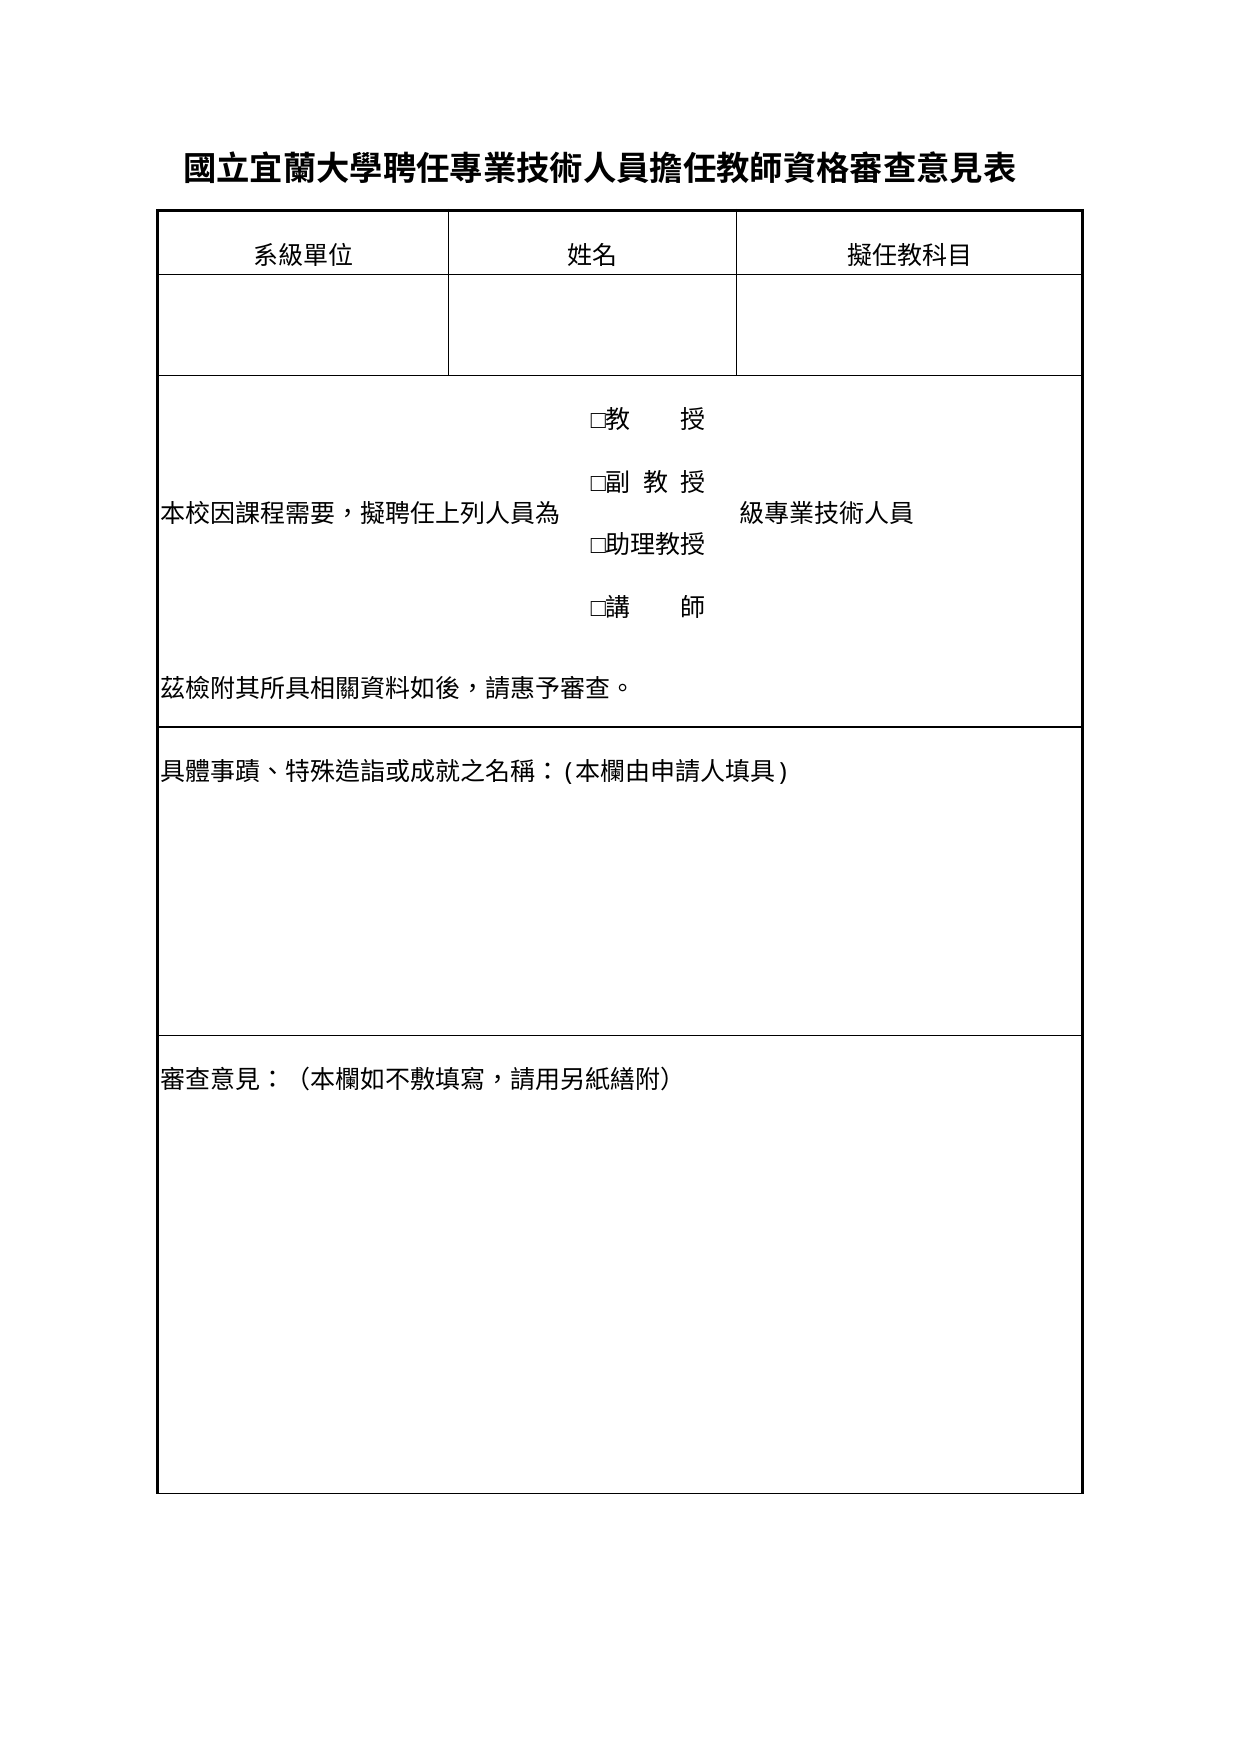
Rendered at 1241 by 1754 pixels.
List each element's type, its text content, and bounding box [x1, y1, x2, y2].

table_header 系級單位 [159, 212, 448, 274]
table_cell [737, 275, 1081, 375]
table_cell 審查意見：（本欄如不敷填寫，請用另紙繕附） [159, 1036, 1081, 1493]
table_cell [449, 275, 736, 375]
table_header 姓名 [449, 212, 736, 274]
table_cell 具體事蹟、特殊造詣或成就之名稱：(本欄由申請人填具) [159, 728, 1081, 1035]
table_cell 級專業技術人員 [736, 376, 1081, 626]
table_cell □教 授 □副 教 授 □助理教授 □講 師 [588, 376, 736, 626]
table_cell 本校因課程需要，擬聘任上列人員為 [159, 376, 588, 626]
text 國立宜蘭大學聘任專業技術人員擔任教師資格審查意見表 [148, 142, 1051, 190]
table_cell [159, 275, 448, 375]
table_cell 茲檢附其所具相關資料如後，請惠予審查。 [159, 626, 1081, 726]
table_header 擬任教科目 [737, 212, 1081, 274]
